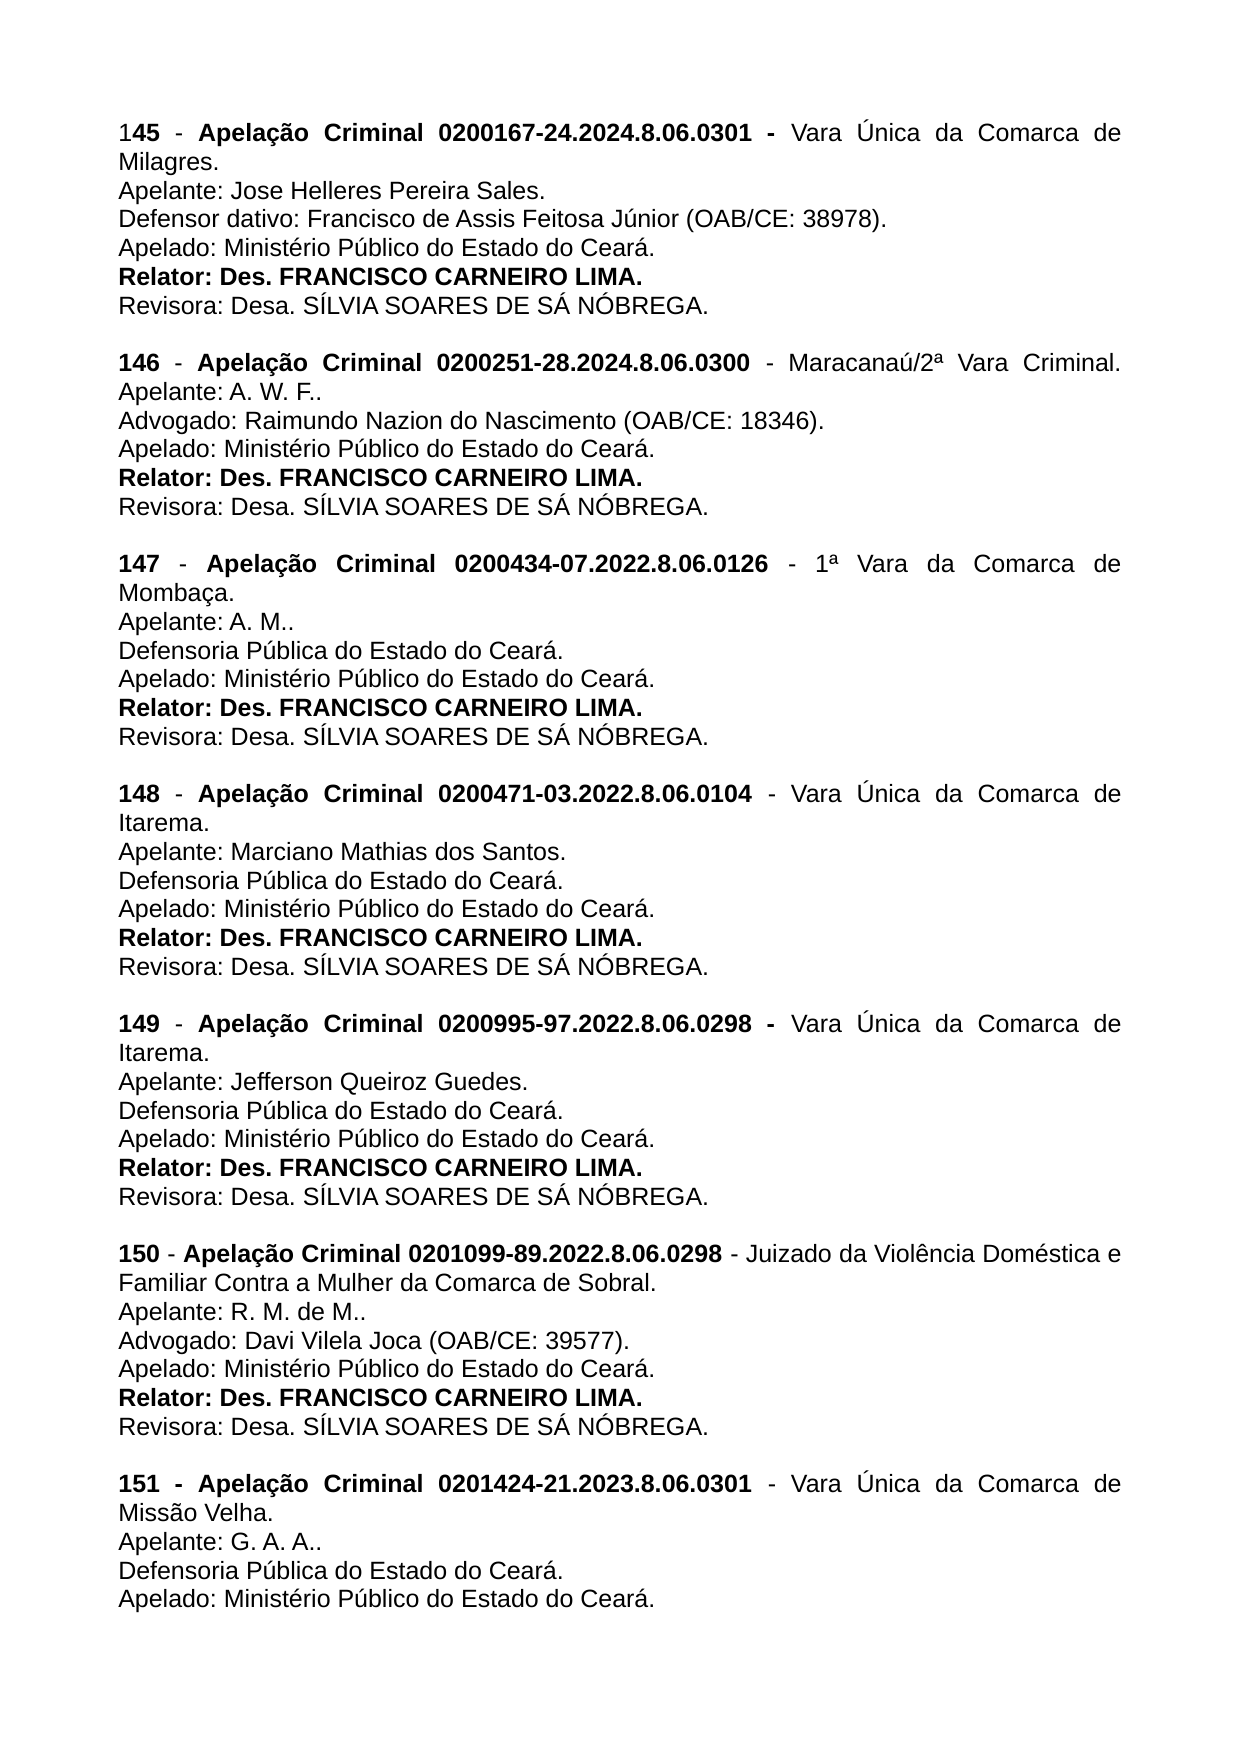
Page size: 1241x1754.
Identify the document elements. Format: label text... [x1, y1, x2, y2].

text Apelado: Ministério Público do Estado do Ceará. [118, 1354, 1122, 1383]
text Apelante: R. M. de M.. [118, 1297, 1122, 1326]
text 148 - Apelação Criminal 0200471-03.2022.8.06.0104 - Vara Única da Comarca de Itarema. [118, 779, 1122, 837]
text Revisora: Desa. SÍLVIA SOARES DE SÁ NÓBREGA. [118, 952, 1122, 981]
text 146 - Apelação Criminal 0200251-28.2024.8.06.0300 - Maracanaú/2ª Vara Criminal. Apelante: A. W. F.. [118, 348, 1122, 406]
text 149 - Apelação Criminal 0200995-97.2022.8.06.0298 - Vara Única da Comarca de Itarema. [118, 1009, 1122, 1067]
text Apelado: Ministério Público do Estado do Ceará. [118, 894, 1122, 923]
text Defensoria Pública do Estado do Ceará. [118, 636, 1122, 664]
text 147 - Apelação Criminal 0200434-07.2022.8.06.0126 - 1ª Vara da Comarca de Mombaça. [118, 549, 1122, 607]
text Defensoria Pública do Estado do Ceará. [118, 1096, 1122, 1124]
text Relator: Des. FRANCISCO CARNEIRO LIMA. [118, 262, 1122, 291]
text Revisora: Desa. SÍLVIA SOARES DE SÁ NÓBREGA. [118, 1412, 1122, 1441]
text Apelante: Jose Helleres Pereira Sales. [118, 176, 1122, 204]
text Revisora: Desa. SÍLVIA SOARES DE SÁ NÓBREGA. [118, 1182, 1122, 1211]
text Relator: Des. FRANCISCO CARNEIRO LIMA. [118, 1153, 1122, 1182]
text Apelado: Ministério Público do Estado do Ceará. [118, 664, 1122, 693]
text 150 - Apelação Criminal 0201099-89.2022.8.06.0298 - Juizado da Violência Doméstica e Familiar Contra a Mulher da Comarca de Sobral. [118, 1239, 1122, 1297]
text Relator: Des. FRANCISCO CARNEIRO LIMA. [118, 923, 1122, 952]
text Advogado: Davi Vilela Joca (OAB/CE: 39577). [118, 1326, 1122, 1354]
text Defensor dativo: Francisco de Assis Feitosa Júnior (OAB/CE: 38978). [118, 204, 1122, 233]
text Revisora: Desa. SÍLVIA SOARES DE SÁ NÓBREGA. [118, 492, 1122, 521]
text Apelante: Marciano Mathias dos Santos. [118, 837, 1122, 866]
text Apelado: Ministério Público do Estado do Ceará. [118, 1584, 1122, 1613]
text Relator: Des. FRANCISCO CARNEIRO LIMA. [118, 1383, 1122, 1412]
text Relator: Des. FRANCISCO CARNEIRO LIMA. [118, 693, 1122, 722]
text Defensoria Pública do Estado do Ceará. [118, 1556, 1122, 1584]
text Advogado: Raimundo Nazion do Nascimento (OAB/CE: 18346). [118, 406, 1122, 434]
text Apelante: A. M.. [118, 607, 1122, 636]
text Defensoria Pública do Estado do Ceará. [118, 866, 1122, 894]
text Revisora: Desa. SÍLVIA SOARES DE SÁ NÓBREGA. [118, 722, 1122, 751]
text 151 - Apelação Criminal 0201424-21.2023.8.06.0301 - Vara Única da Comarca de Missão Velha. [118, 1469, 1122, 1527]
text Apelante: G. A. A.. [118, 1527, 1122, 1556]
text Apelado: Ministério Público do Estado do Ceará. [118, 233, 1122, 262]
text Apelado: Ministério Público do Estado do Ceará. [118, 434, 1122, 463]
text Relator: Des. FRANCISCO CARNEIRO LIMA. [118, 463, 1122, 492]
text Revisora: Desa. SÍLVIA SOARES DE SÁ NÓBREGA. [118, 291, 1122, 319]
text Apelado: Ministério Público do Estado do Ceará. [118, 1124, 1122, 1153]
text Apelante: Jefferson Queiroz Guedes. [118, 1067, 1122, 1096]
text 145 - Apelação Criminal 0200167-24.2024.8.06.0301 - Vara Única da Comarca de Milagres. [118, 118, 1122, 176]
